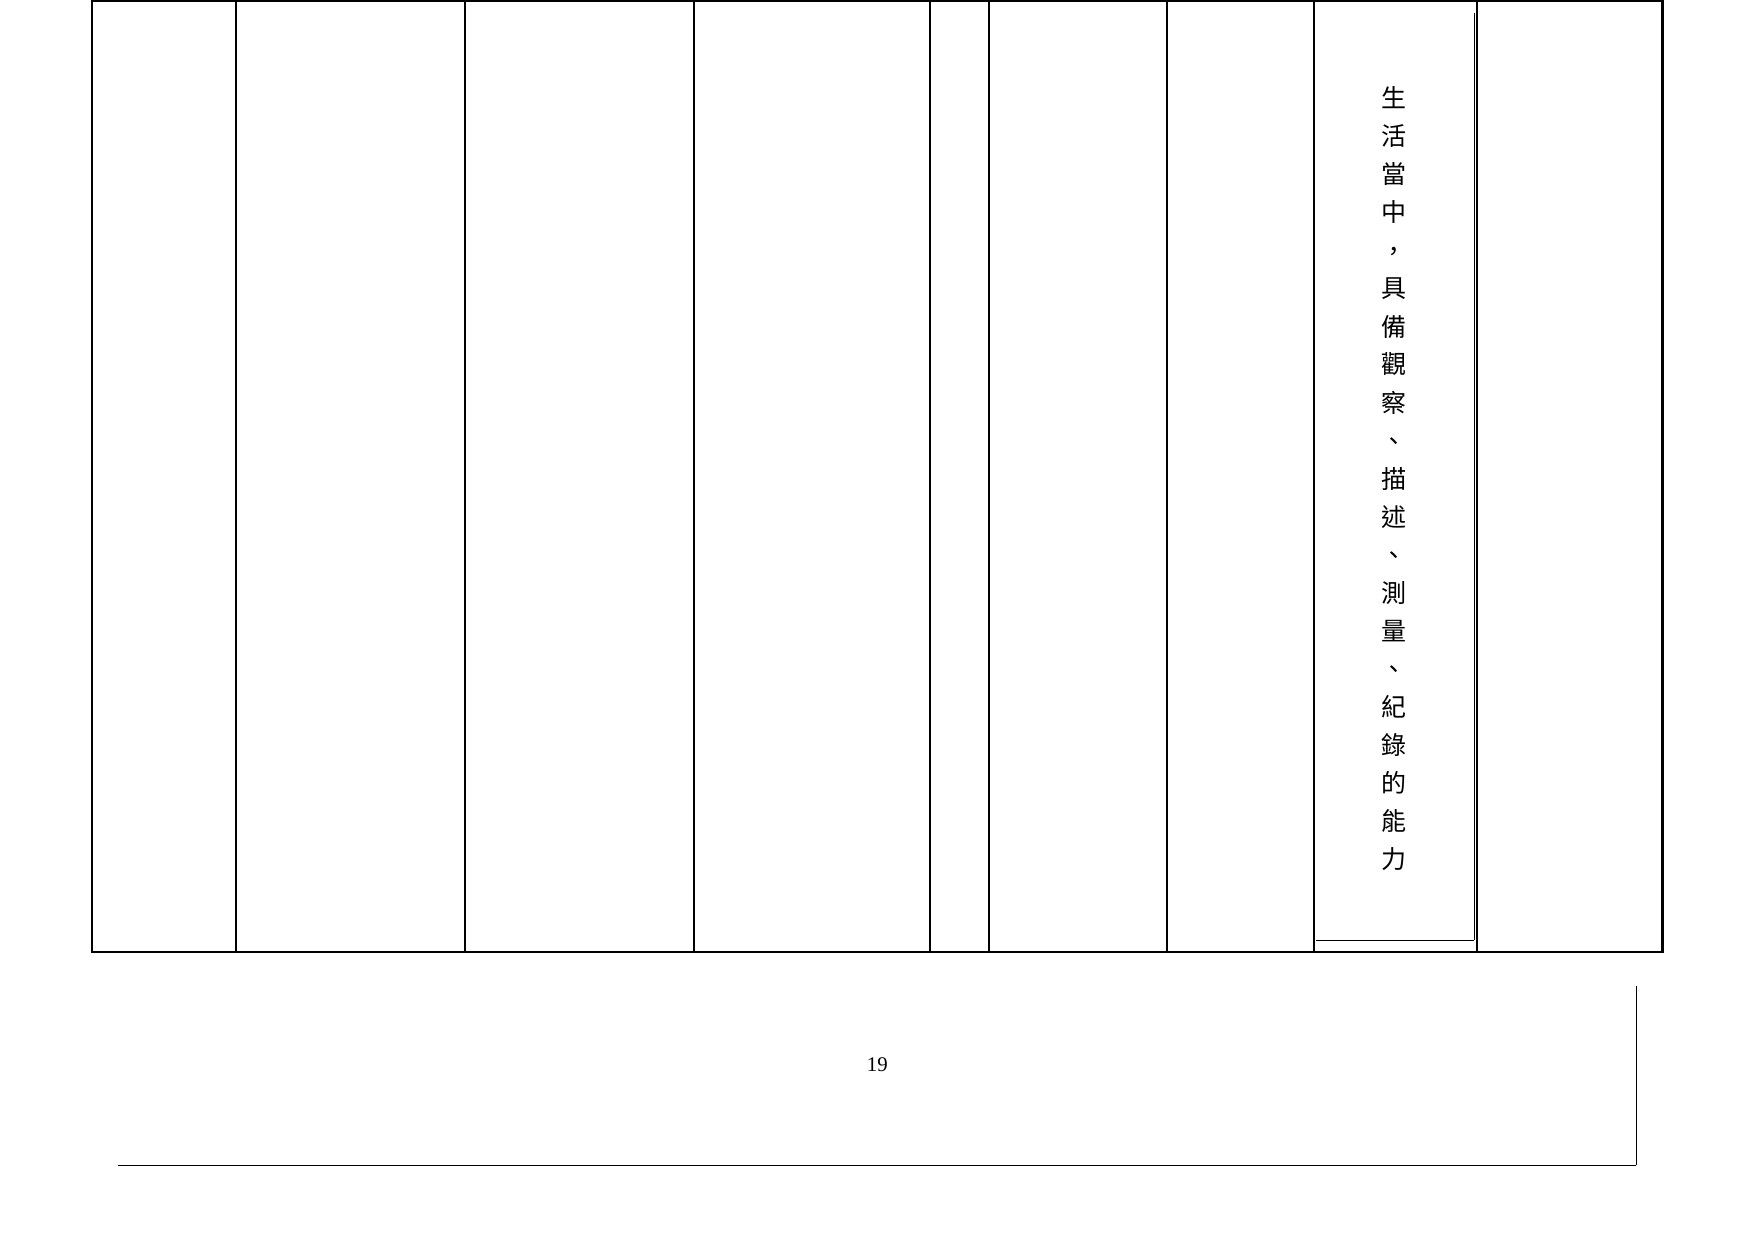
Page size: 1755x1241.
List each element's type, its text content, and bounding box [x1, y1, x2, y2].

table_cell [237, 2, 464, 951]
table_cell 生活當中，具備觀察、描述、測量、紀錄的能力 [1315, 2, 1476, 951]
table_cell 教學資源光碟 [990, 2, 1166, 951]
table_cell [93, 2, 235, 951]
table_cell [1478, 2, 1661, 951]
table_cell 2-1平方根與近似值 1.能用「」表示面積為2的正方形邊長。 2.能知道若一個正方形面積為a，則它的邊長為「」，滿足()2＝a 3. 的值 認識1~400的完全平方數 4.利用標準分解式求值(小數與分數的轉換概念) 活動一 1.正方形面積我來算 利用不同面積的正方形,反推其邊長的表示法。 2.平方與平方根的概念理解與區辨 [695, 2, 929, 951]
table_cell [1168, 2, 1313, 951]
table_cell [466, 2, 693, 951]
table_cell 4 [931, 2, 988, 951]
